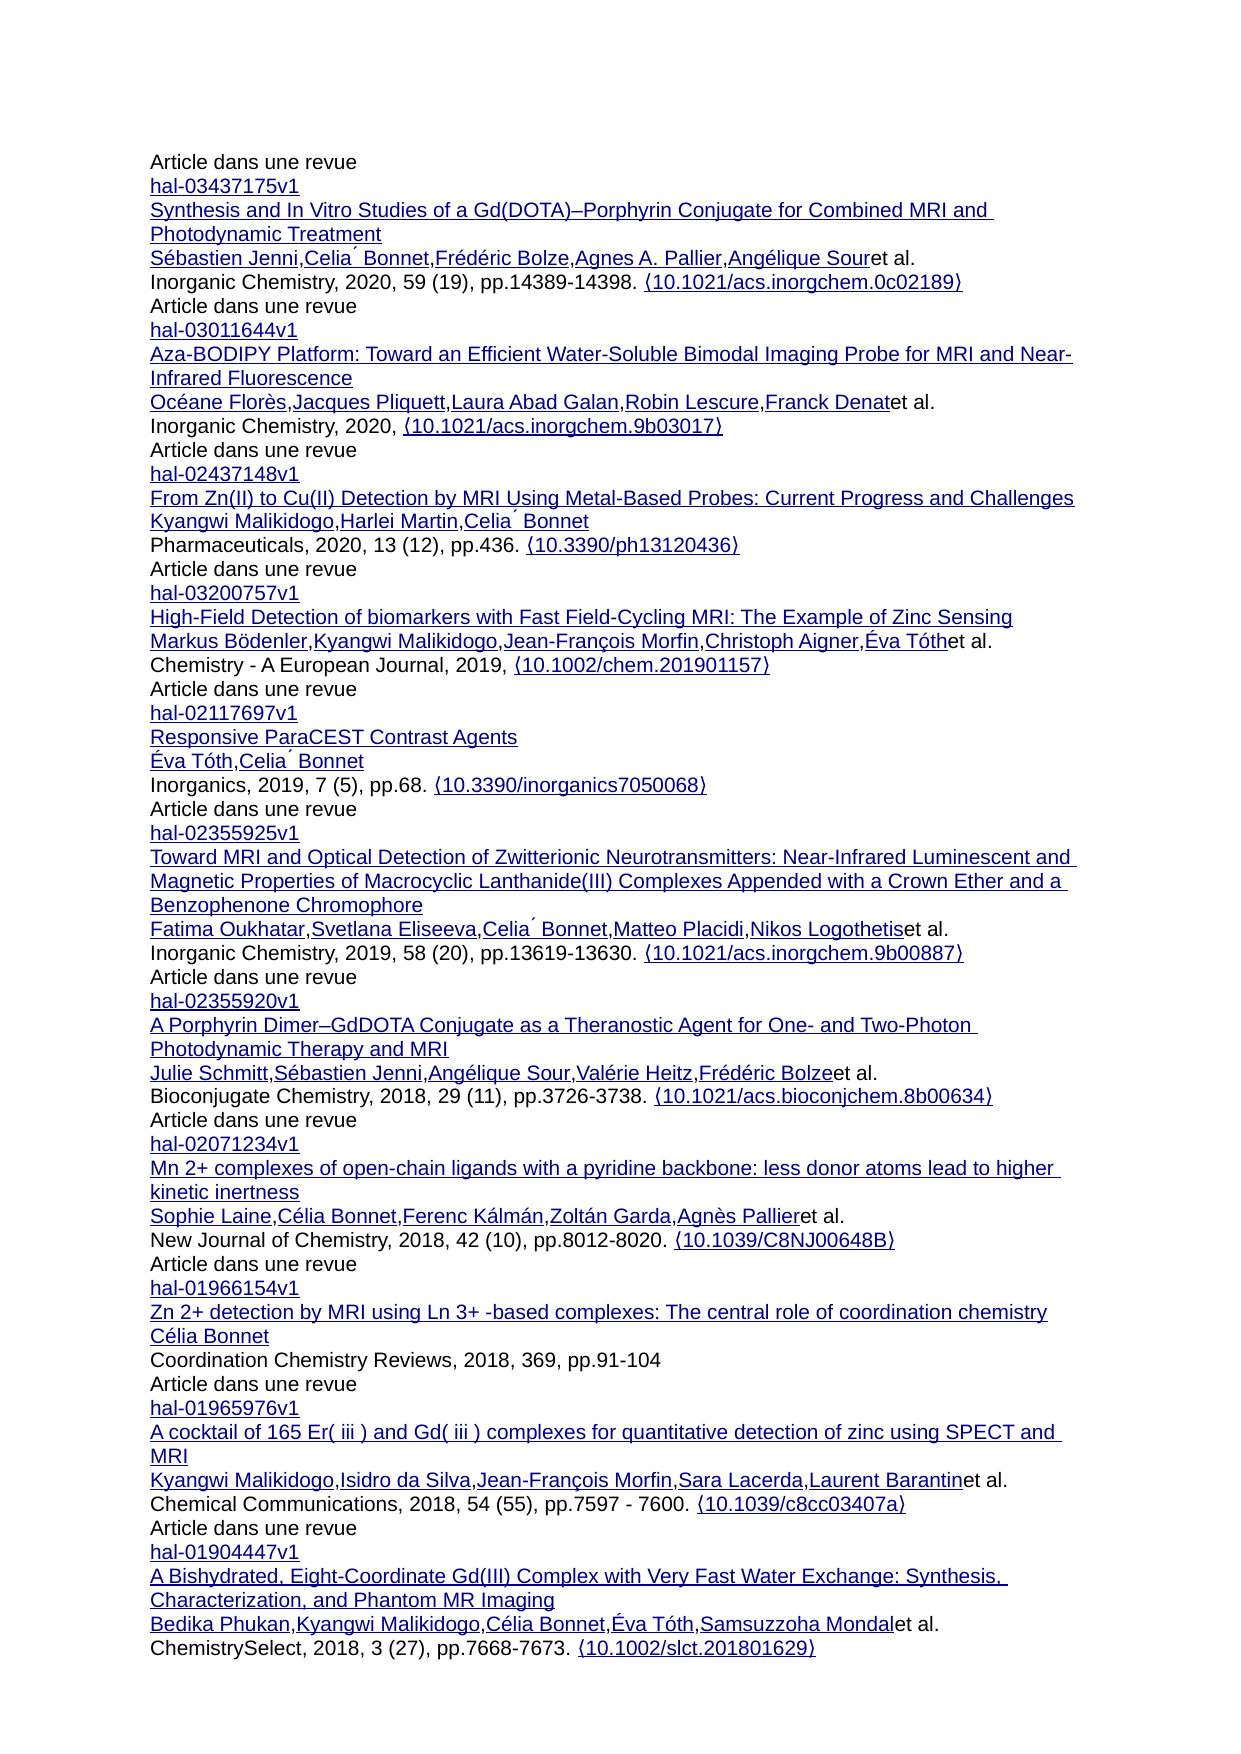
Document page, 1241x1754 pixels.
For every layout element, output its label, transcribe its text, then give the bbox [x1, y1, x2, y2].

table_cell High‐Field Detection of biomarkers with Fast Field‐Cycling MRI: The Example of Zinc Sensing Markus Bödenler,Kyangwi Malikidogo,Jean-François Morfin,Christoph Aigner,Éva Tóthet al. Chemistry - A European Journal, 2019, ⟨10.1002/chem.201901157⟩ Article dans une revue hal-02117697v1 [150, 605, 1090, 725]
table_cell Zn 2+ detection by MRI using Ln 3+ -based complexes: The central role of coordination chemistry Célia Bonnet Coordination Chemistry Reviews, 2018, 369, pp.91-104 Article dans une revue hal-01965976v1 [150, 1300, 1090, 1420]
table_cell A Bishydrated, Eight-Coordinate Gd(III) Complex with Very Fast Water Exchange: Synthesis, Characterization, and Phantom MR Imaging Bedika Phukan,Kyangwi Malikidogo,Célia Bonnet,Éva Tóth,Samsuzzoha Mondalet al. ChemistrySelect, 2018, 3 (27), pp.7668-7673. ⟨10.1002/slct.201801629⟩ [150, 1564, 1090, 1659]
table_cell A cocktail of 165 Er( iii ) and Gd( iii ) complexes for quantitative detection of zinc using SPECT and MRI Kyangwi Malikidogo,Isidro da Silva,Jean-François Morfin,Sara Lacerda,Laurent Barantinet al. Chemical Communications, 2018, 54 (55), pp.7597 - 7600. ⟨10.1039/c8cc03407a⟩ Article dans une revue hal-01904447v1 [150, 1420, 1090, 1563]
table_cell Responsive ParaCEST Contrast Agents Éva Tóth,Celia ́ Bonnet Inorganics, 2019, 7 (5), pp.68. ⟨10.3390/inorganics7050068⟩ Article dans une revue hal-02355925v1 [150, 725, 1090, 845]
table_cell Article dans une revue hal-03437175v1 [150, 150, 1090, 198]
table_cell Aza-BODIPY Platform: Toward an Efficient Water-Soluble Bimodal Imaging Probe for MRI and Near-Infrared Fluorescence Océane Florès,Jacques Pliquett,Laura Abad Galan,Robin Lescure,Franck Denatet al. Inorganic Chemistry, 2020, ⟨10.1021/acs.inorgchem.9b03017⟩ Article dans une revue hal-02437148v1 [150, 342, 1090, 485]
table_cell Synthesis and In Vitro Studies of a Gd(DOTA)–Porphyrin Conjugate for Combined MRI and Photodynamic Treatment Sébastien Jenni,Celia ́ Bonnet,Frédéric Bolze,Agnes A. Pallier,Angélique Souret al. Inorganic Chemistry, 2020, 59 (19), pp.14389-14398. ⟨10.1021/acs.inorgchem.0c02189⟩ Article dans une revue hal-03011644v1 [150, 198, 1090, 342]
table_cell A Porphyrin Dimer–GdDOTA Conjugate as a Theranostic Agent for One- and Two-Photon Photodynamic Therapy and MRI Julie Schmitt,Sébastien Jenni,Angélique Sour,Valérie Heitz,Frédéric Bolzeet al. Bioconjugate Chemistry, 2018, 29 (11), pp.3726-3738. ⟨10.1021/acs.bioconjchem.8b00634⟩ Article dans une revue hal-02071234v1 [150, 1013, 1090, 1156]
table_cell Mn 2+ complexes of open-chain ligands with a pyridine backbone: less donor atoms lead to higher kinetic inertness Sophie Laine,Célia Bonnet,Ferenc Kálmán,Zoltán Garda,Agnès Pallieret al. New Journal of Chemistry, 2018, 42 (10), pp.8012-8020. ⟨10.1039/C8NJ00648B⟩ Article dans une revue hal-01966154v1 [150, 1156, 1090, 1300]
table_cell Toward MRI and Optical Detection of Zwitterionic Neurotransmitters: Near-Infrared Luminescent and Magnetic Properties of Macrocyclic Lanthanide(III) Complexes Appended with a Crown Ether and a Benzophenone Chromophore Fatima Oukhatar,Svetlana Eliseeva,Celia ́ Bonnet,Matteo Placidi,Nikos Logothetiset al. Inorganic Chemistry, 2019, 58 (20), pp.13619-13630. ⟨10.1021/acs.inorgchem.9b00887⟩ Article dans une revue hal-02355920v1 [150, 845, 1090, 1012]
table_cell From Zn(II) to Cu(II) Detection by MRI Using Metal-Based Probes: Current Progress and Challenges Kyangwi Malikidogo,Harlei Martin,Celia ́ Bonnet Pharmaceuticals, 2020, 13 (12), pp.436. ⟨10.3390/ph13120436⟩ Article dans une revue hal-03200757v1 [150, 485, 1090, 605]
